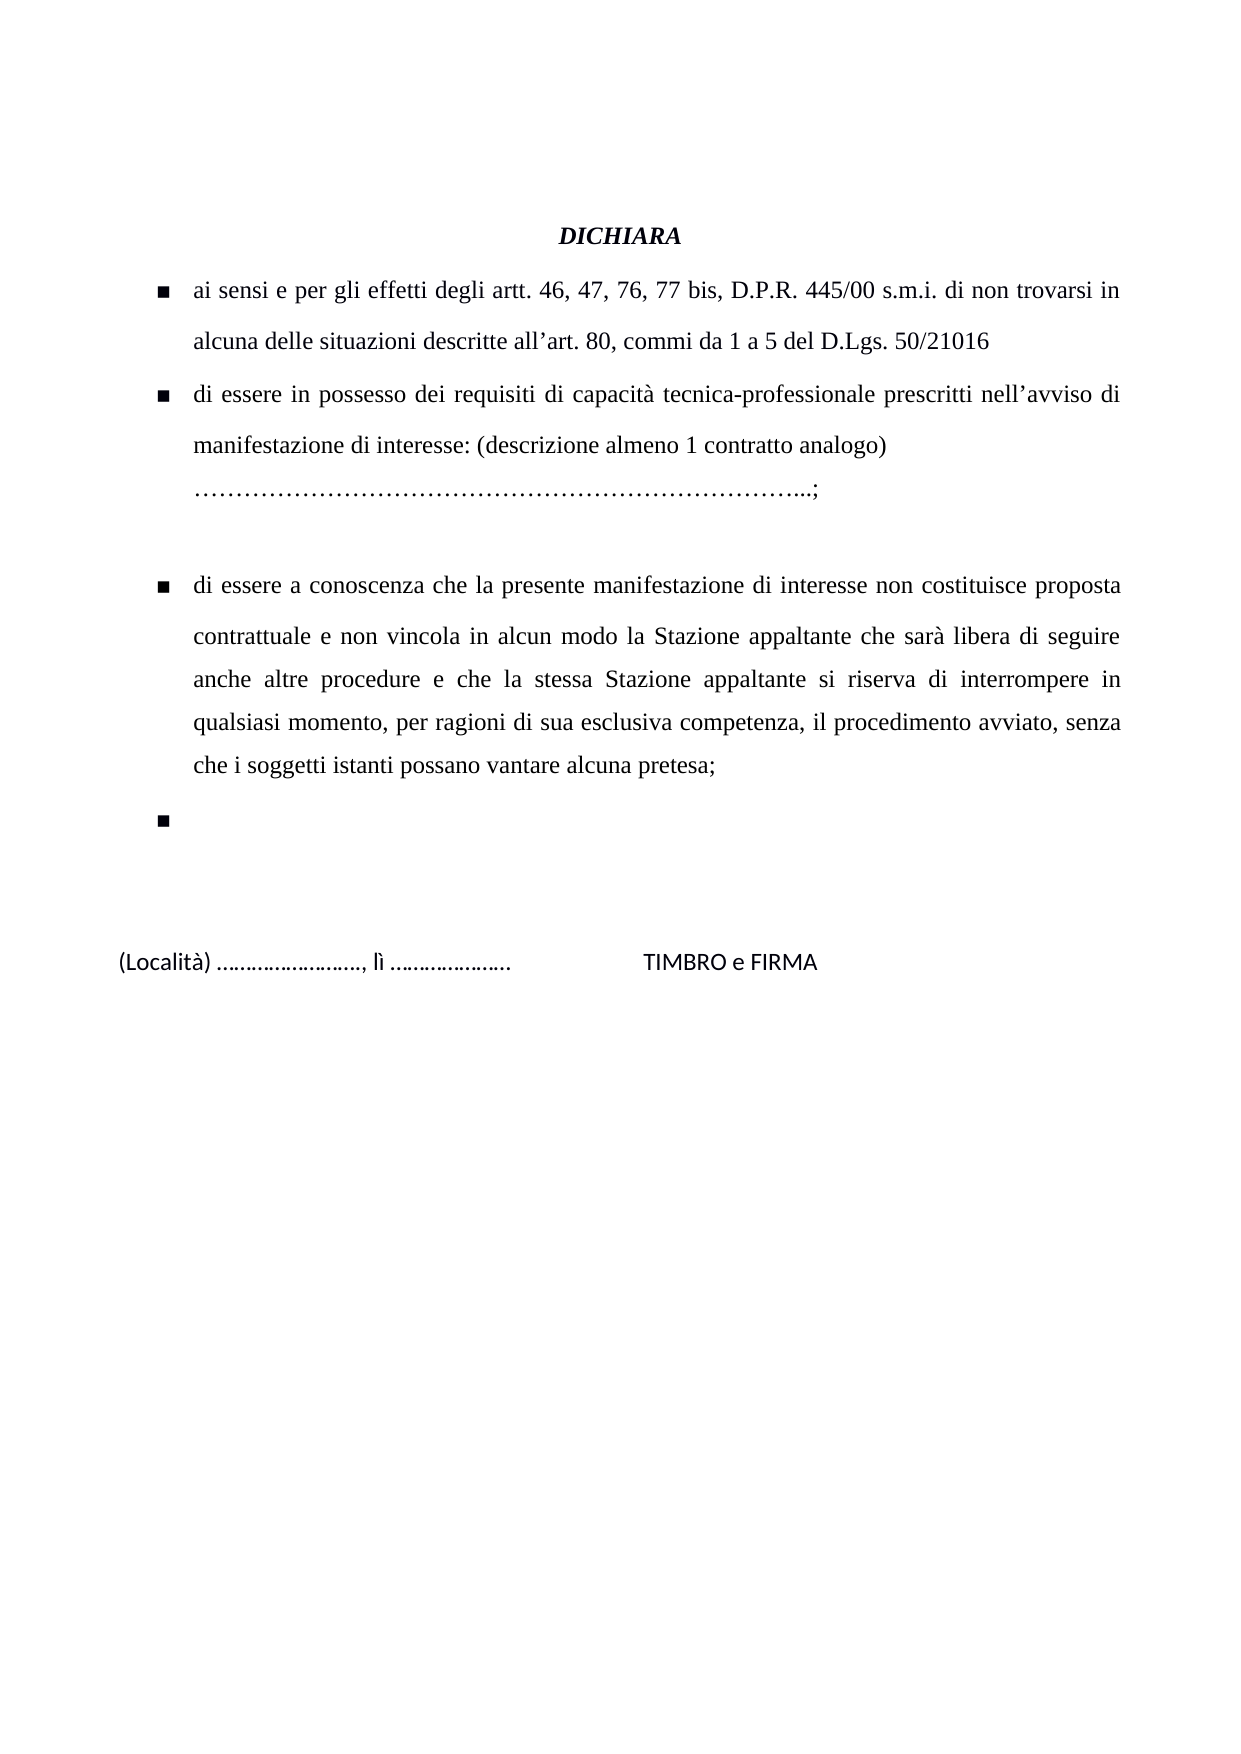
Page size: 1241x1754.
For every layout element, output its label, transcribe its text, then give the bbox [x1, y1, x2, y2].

text ………………………………………………………………...; [193, 473, 1122, 502]
list ai sensi e per gli effetti degli artt. 46, 47, 76, 77 bis, D.P.R. 445/00 s.m.i. di non trovarsi in alcuna delle situazioni descritte all’art. 80, commi da 1 a 5 del D.Lgs. 50/21016 [156, 264, 1122, 354]
list di essere a conoscenza che la presente manifestazione di interesse non costituisce proposta contrattuale e non vincola in alcun modo la Stazione appaltante che sarà libera di seguire anche altre procedure e che la stessa Stazione appaltante si riserva di interrompere in qualsiasi momento, per ragioni di sua esclusiva competenza, il procedimento avviato, senza che i soggetti istanti possano vantare alcuna pretesa; [156, 560, 1122, 779]
text (Località) ……………………., lì ………………… TIMBRO e FIRMA [118, 946, 1122, 976]
text DICHIARA [118, 221, 1122, 250]
list di essere in possesso dei requisiti di capacità tecnica-professionale prescritti nell’avviso di manifestazione di interesse: (descrizione almeno 1 contratto analogo) [156, 369, 1122, 459]
